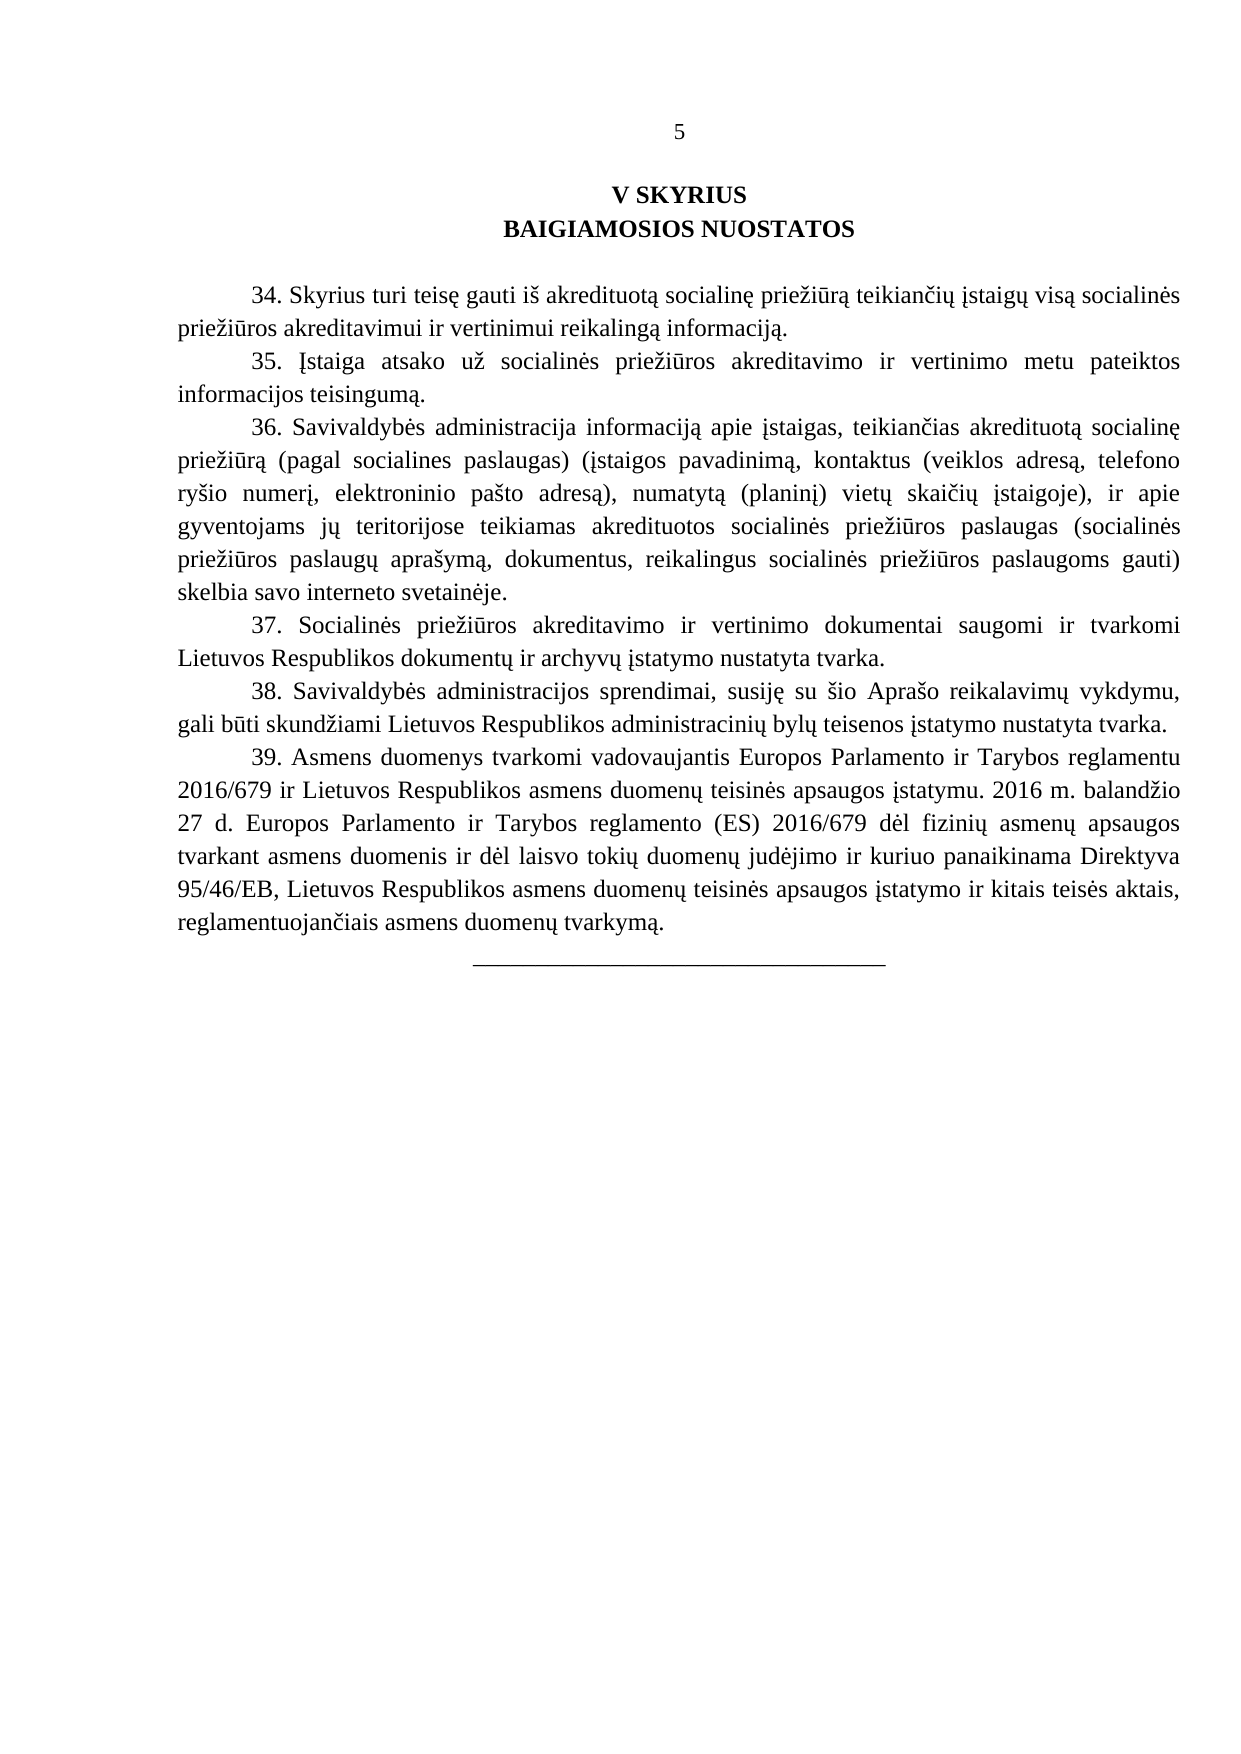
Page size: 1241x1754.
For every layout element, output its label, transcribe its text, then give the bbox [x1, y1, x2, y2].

text BAIGIAMOSIOS NUOSTATOS [177, 214, 1181, 242]
text _________________________________ [177, 940, 1181, 969]
text 38. Savivaldybės administracijos sprendimai, susiję su šio Aprašo reikalavimų vykdymu, gali būti skundžiami Lietuvos Respublikos administracinių bylų teisenos įstatymo nustatyta tvarka. [177, 676, 1181, 738]
text 37. Socialinės priežiūros akreditavimo ir vertinimo dokumentai saugomi ir tvarkomi Lietuvos Respublikos dokumentų ir archyvų įstatymo nustatyta tvarka. [177, 610, 1181, 672]
text 35. Įstaiga atsako už socialinės priežiūros akreditavimo ir vertinimo metu pateiktos informacijos teisingumą. [177, 346, 1181, 407]
text 34. Skyrius turi teisę gauti iš akredituotą socialinę priežiūrą teikiančių įstaigų visą socialinės priežiūros akreditavimui ir vertinimui reikalingą informaciją. [177, 280, 1181, 341]
text V SKYRIUS [177, 181, 1181, 209]
text 39. Asmens duomenys tvarkomi vadovaujantis Europos Parlamento ir Tarybos reglamentu 2016/679 ir Lietuvos Respublikos asmens duomenų teisinės apsaugos įstatymu. 2016 m. balandžio 27 d. Europos Parlamento ir Tarybos reglamento (ES) 2016/679 dėl fizinių asmenų apsaugos tvarkant asmens duomenis ir dėl laisvo tokių duomenų judėjimo ir kuriuo panaikinama Direktyva 95/46/EB, Lietuvos Respublikos asmens duomenų teisinės apsaugos įstatymo ir kitais teisės aktais, reglamentuojančiais asmens duomenų tvarkymą. [177, 742, 1181, 936]
text 36. Savivaldybės administracija informaciją apie įstaigas, teikiančias akredituotą socialinę priežiūrą (pagal socialines paslaugas) (įstaigos pavadinimą, kontaktus (veiklos adresą, telefono ryšio numerį, elektroninio pašto adresą), numatytą (planinį) vietų skaičių įstaigoje), ir apie gyventojams jų teritorijose teikiamas akredituotos socialinės priežiūros paslaugas (socialinės priežiūros paslaugų aprašymą, dokumentus, reikalingus socialinės priežiūros paslaugoms gauti) skelbia savo interneto svetainėje. [177, 412, 1181, 606]
